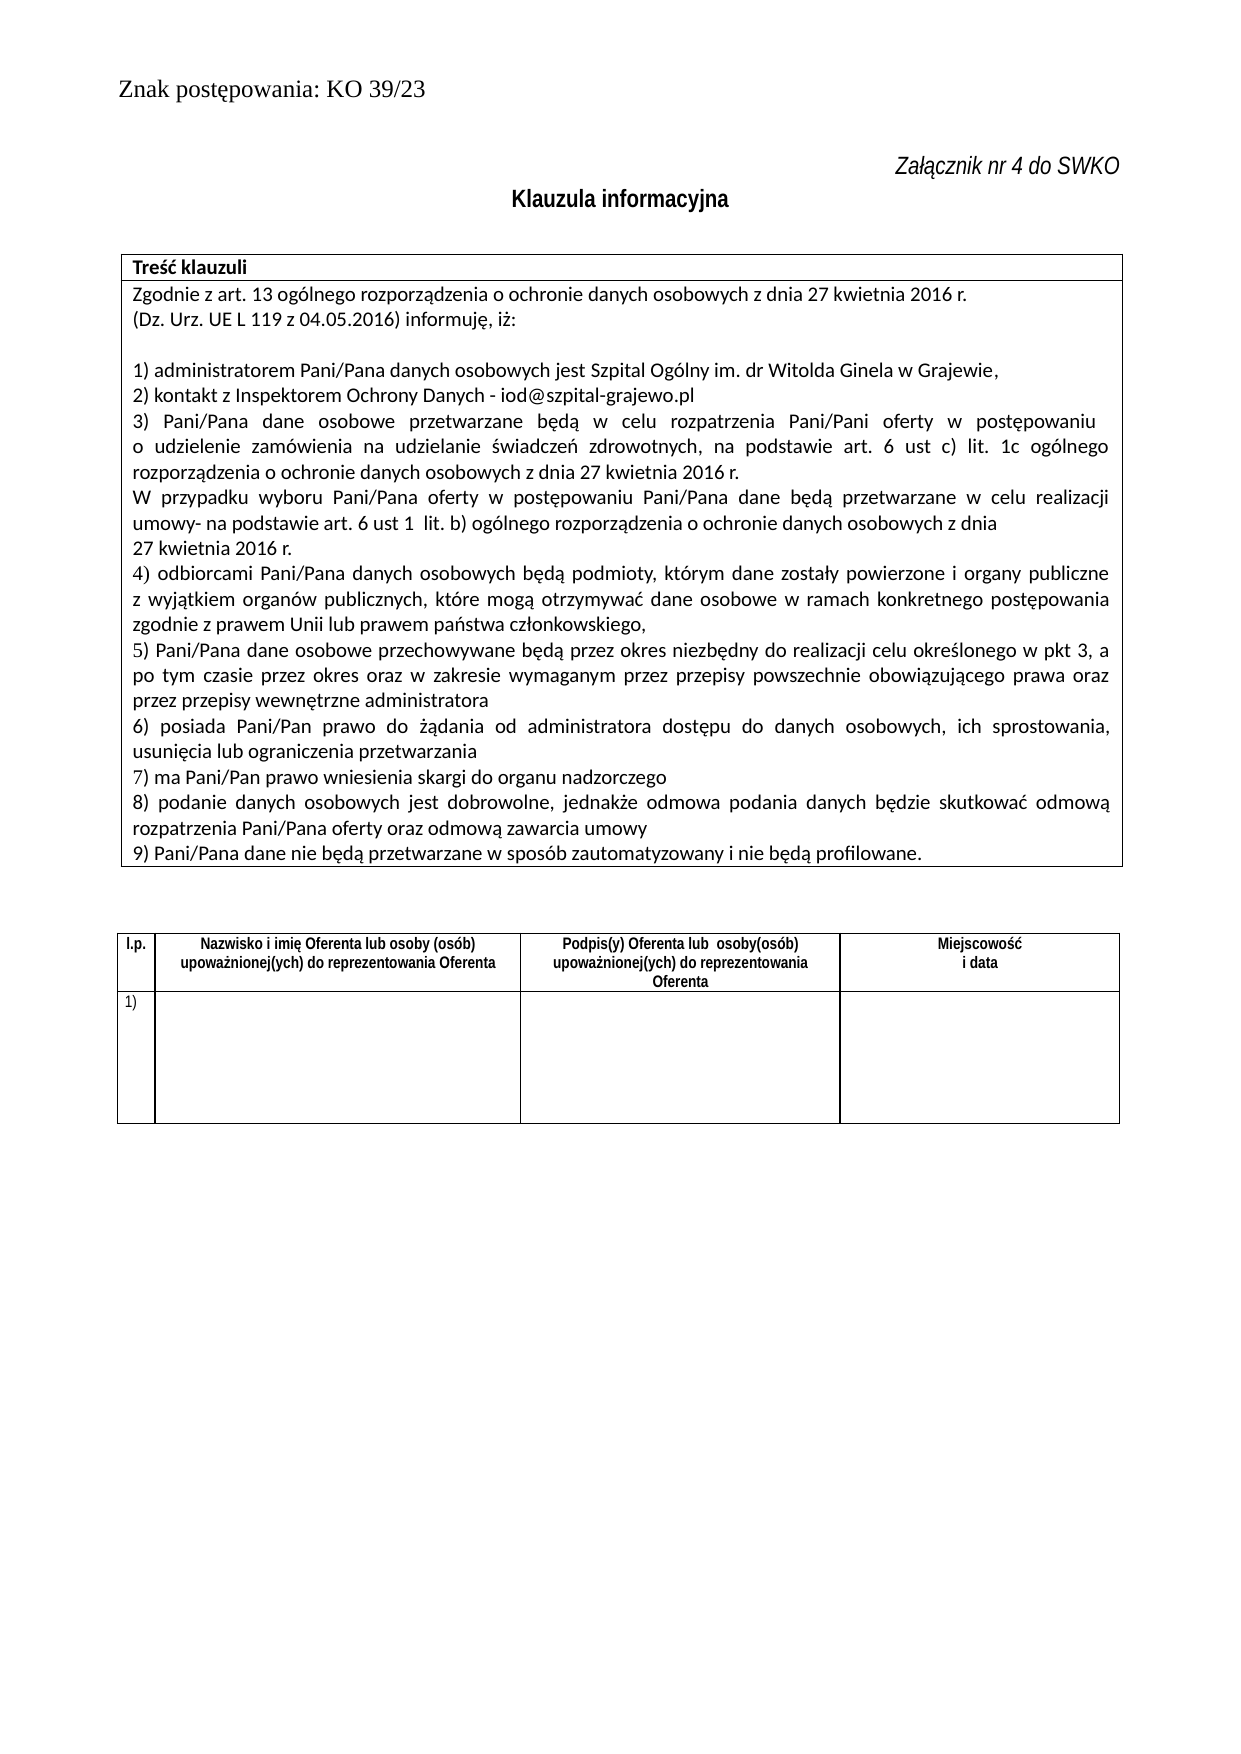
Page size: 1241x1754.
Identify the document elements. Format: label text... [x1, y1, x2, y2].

table_header Miejscowość i data [841, 934, 1119, 991]
table_header Podpis(y) Oferenta lub osoby(osób) upoważnionej(ych) do reprezentowania Oferenta [521, 934, 839, 991]
table_cell [841, 992, 1119, 1123]
table_cell [156, 992, 520, 1123]
text Załącznik nr 4 do SWKO [118, 151, 1122, 180]
table_header l.p. [118, 934, 154, 991]
table_cell Zgodnie z art. 13 ogólnego rozporządzenia o ochronie danych osobowych z dnia 27 kwietnia 2016 r. (Dz. Urz. UE L 119 z 04.05.2016) informuję, iż: 1) administratorem Pani/Pana danych osobowych jest Szpital Ogólny im. dr Witolda Ginela w Grajewie, 2) kontakt z Inspektorem Ochrony Danych - iod@szpital-grajewo.pl 3) Pani/Pana dane osobowe przetwarzane będą w celu rozpatrzenia Pani/Pani oferty w postępowaniu o udzielenie zamówienia na udzielanie świadczeń zdrowotnych, na podstawie art. 6 ust c) lit. 1c ogólnego rozporządzenia o ochronie danych osobowych z dnia 27 kwietnia 2016 r. W przypadku wyboru Pani/Pana oferty w postępowaniu Pani/Pana dane będą przetwarzane w celu realizacji umowy- na podstawie art. 6 ust 1 lit. b) ogólnego rozporządzenia o ochronie danych osobowych z dnia 27 kwietnia 2016 r. 4) odbiorcami Pani/Pana danych osobowych będą podmioty, którym dane zostały powierzone i organy publiczne z wyjątkiem organów publicznych, które mogą otrzymywać dane osobowe w ramach konkretnego postępowania zgodnie z prawem Unii lub prawem państwa członkowskiego, 5) Pani/Pana dane osobowe przechowywane będą przez okres niezbędny do realizacji celu określonego w pkt 3, a po tym czasie przez okres oraz w zakresie wymaganym przez przepisy powszechnie obowiązującego prawa oraz przez przepisy wewnętrzne administratora 6) posiada Pani/Pan prawo do żądania od administratora dostępu do danych osobowych, ich sprostowania, usunięcia lub ograniczenia przetwarzania 7) ma Pani/Pan prawo wniesienia skargi do organu nadzorczego 8) podanie danych osobowych jest dobrowolne, jednakże odmowa podania danych będzie skutkować odmową rozpatrzenia Pani/Pana oferty oraz odmową zawarcia umowy 9) Pani/Pana dane nie będą przetwarzane w sposób zautomatyzowany i nie będą profilowane. [122, 281, 1122, 866]
table_cell 1) [118, 992, 154, 1123]
table_header Nazwisko i imię Oferenta lub osoby (osób) upoważnionej(ych) do reprezentowania Oferenta [156, 934, 520, 991]
table_cell [521, 992, 839, 1123]
text Klauzula informacyjna [118, 184, 1122, 213]
table_header Treść klauzuli [122, 255, 1122, 280]
